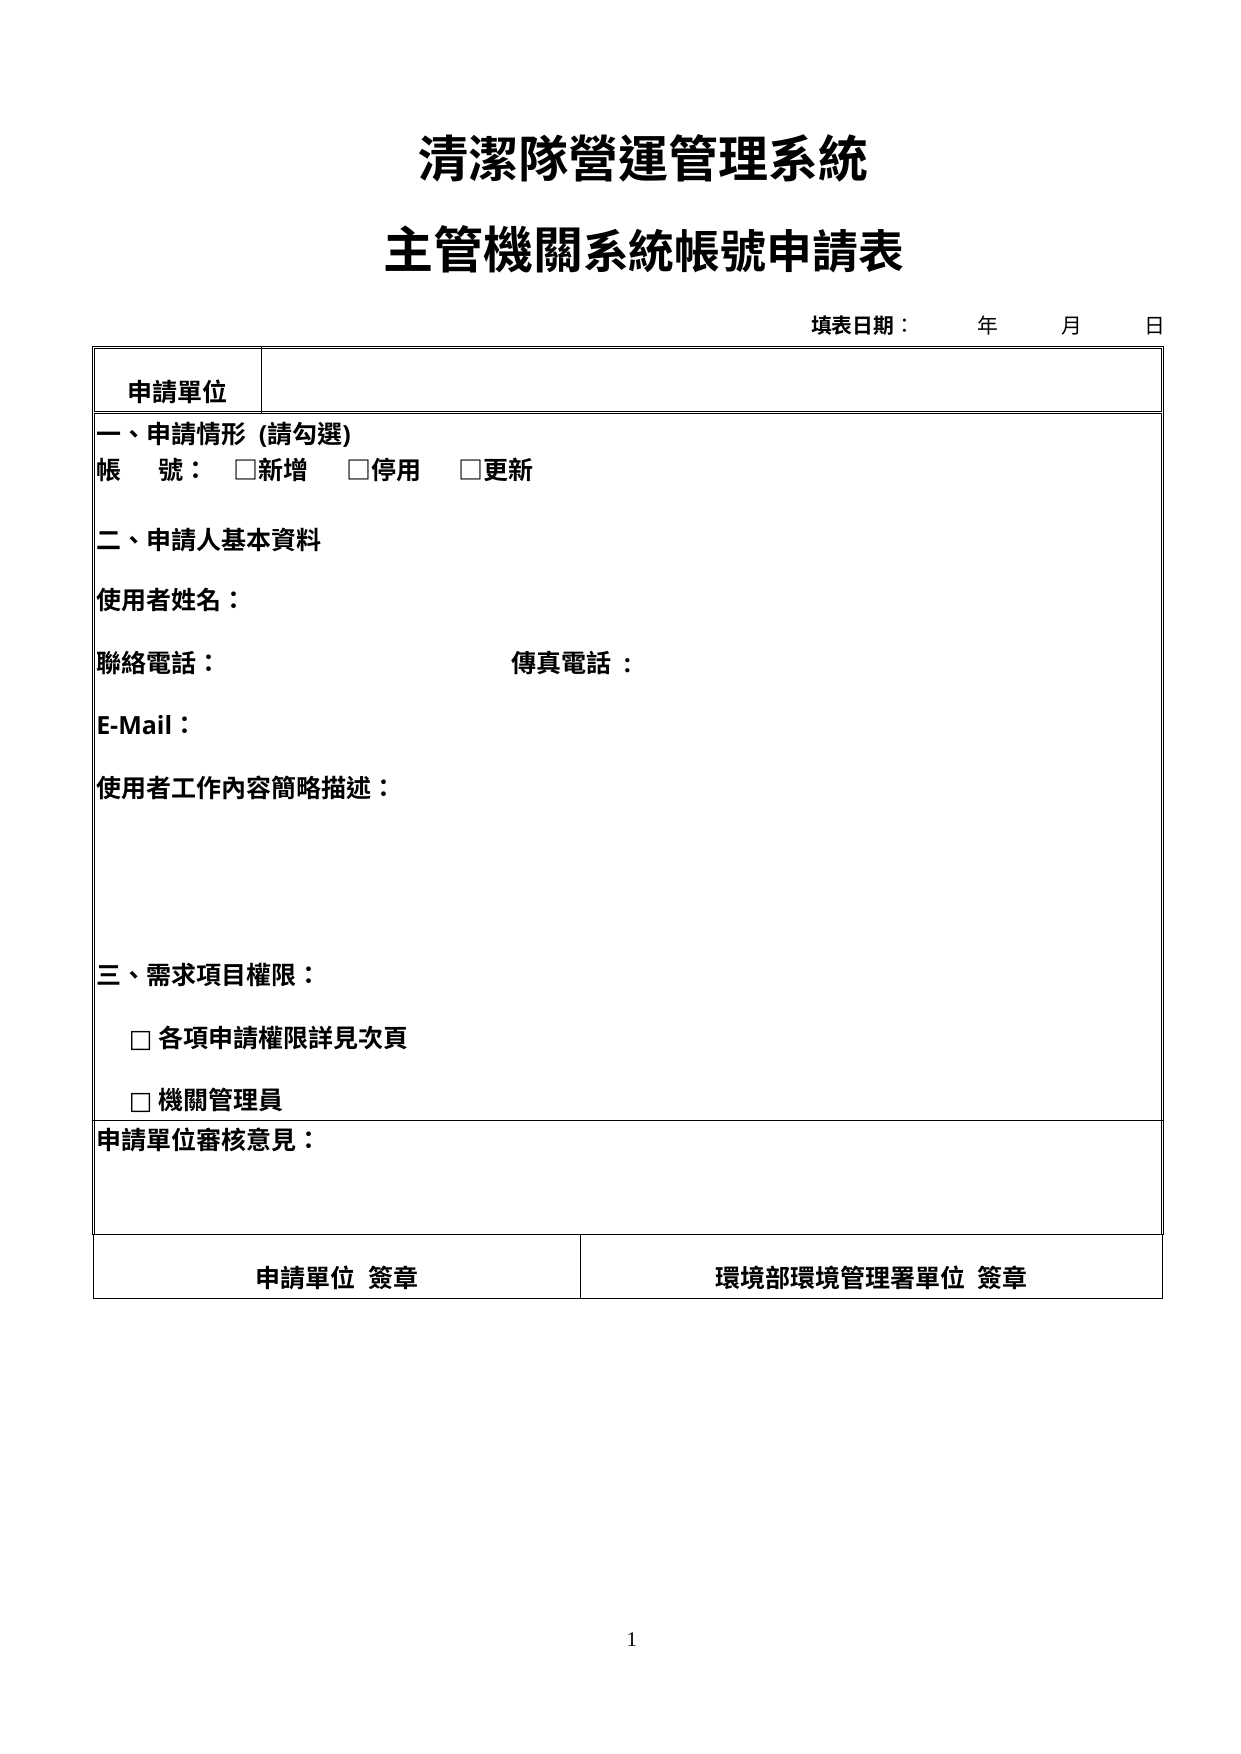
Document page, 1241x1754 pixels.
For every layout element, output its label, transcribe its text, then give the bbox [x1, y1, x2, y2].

text 清潔隊營運管理系統 [90, 119, 1196, 192]
table_header 申請單位 [95, 349, 261, 411]
table_header [262, 349, 1161, 411]
table_cell 申請單位審核意見： [95, 1121, 1161, 1234]
text 填表日期： 年 月 日 [59, 283, 1165, 346]
table_cell 申請單位 簽章 [94, 1235, 580, 1297]
text 主管機關系統帳號申請表 [90, 211, 1196, 283]
table_cell 環境部環境管理署單位 簽章 [581, 1235, 1162, 1297]
table_cell 一、申請情形 (請勾選) 帳 號： □新增 □停用 □更新 二、申請人基本資料 使用者姓名： 聯絡電話： 傳真電話 : E-Mail： 使用者工作內容簡略描述： 三、需求項目權限： □ 各項申請權限詳見次頁 □ 機關管理員 [95, 414, 1161, 1119]
